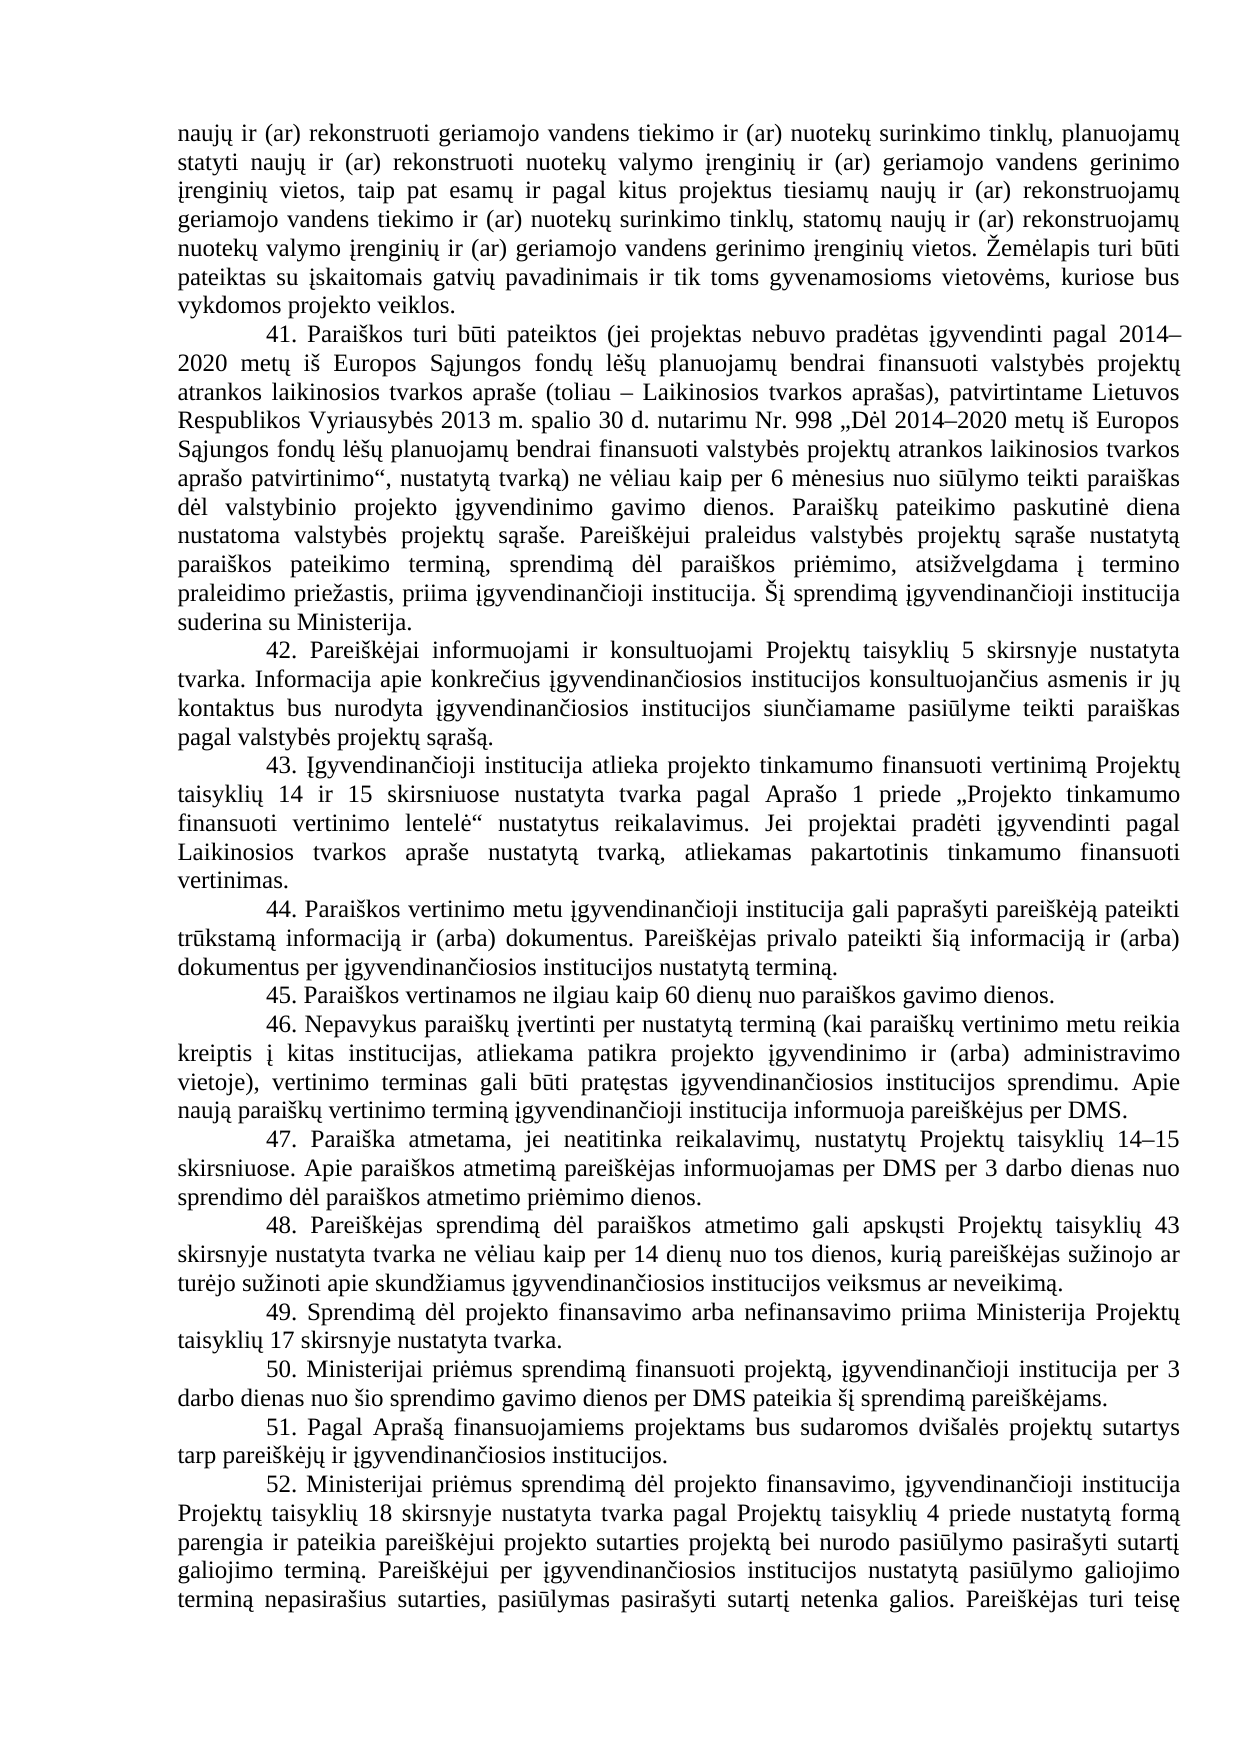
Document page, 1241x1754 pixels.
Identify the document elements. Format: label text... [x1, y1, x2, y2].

text 47. Paraiška atmetama, jei neatitinka reikalavimų, nustatytų Projektų taisyklių 14–15 skirsniuose. Apie paraiškos atmetimą pareiškėjas informuojamas per DMS per 3 darbo dienas nuo sprendimo dėl paraiškos atmetimo priėmimo dienos. [177, 1124, 1181, 1211]
text 42. Pareiškėjai informuojami ir konsultuojami Projektų taisyklių 5 skirsnyje nustatyta tvarka. Informacija apie konkrečius įgyvendinančiosios institucijos konsultuojančius asmenis ir jų kontaktus bus nurodyta įgyvendinančiosios institucijos siunčiamame pasiūlyme teikti paraiškas pagal valstybės projektų sąrašą. [177, 636, 1181, 751]
text 49. Sprendimą dėl projekto finansavimo arba nefinansavimo priima Ministerija Projektų taisyklių 17 skirsnyje nustatyta tvarka. [177, 1297, 1181, 1354]
text 51. Pagal Aprašą finansuojamiems projektams bus sudaromos dvišalės projektų sutartys tarp pareiškėjų ir įgyvendinančiosios institucijos. [177, 1412, 1181, 1469]
text 50. Ministerijai priėmus sprendimą finansuoti projektą, įgyvendinančioji institucija per 3 darbo dienas nuo šio sprendimo gavimo dienos per DMS pateikia šį sprendimą pareiškėjams. [177, 1354, 1181, 1412]
text 48. Pareiškėjas sprendimą dėl paraiškos atmetimo gali apskųsti Projektų taisyklių 43 skirsnyje nustatyta tvarka ne vėliau kaip per 14 dienų nuo tos dienos, kurią pareiškėjas sužinojo ar turėjo sužinoti apie skundžiamus įgyvendinančiosios institucijos veiksmus ar neveikimą. [177, 1211, 1181, 1297]
text 46. Nepavykus paraiškų įvertinti per nustatytą terminą (kai paraiškų vertinimo metu reikia kreiptis į kitas institucijas, atliekama patikra projekto įgyvendinimo ir (arba) administravimo vietoje), vertinimo terminas gali būti pratęstas įgyvendinančiosios institucijos sprendimu. Apie naują paraiškų vertinimo terminą įgyvendinančioji institucija informuoja pareiškėjus per DMS. [177, 1009, 1181, 1124]
text 43. Įgyvendinančioji institucija atlieka projekto tinkamumo finansuoti vertinimą Projektų taisyklių 14 ir 15 skirsniuose nustatyta tvarka pagal Aprašo 1 priede „Projekto tinkamumo finansuoti vertinimo lentelė“ nustatytus reikalavimus. Jei projektai pradėti įgyvendinti pagal Laikinosios tvarkos apraše nustatytą tvarką, atliekamas pakartotinis tinkamumo finansuoti vertinimas. [177, 751, 1181, 894]
text 41. Paraiškos turi būti pateiktos (jei projektas nebuvo pradėtas įgyvendinti pagal 2014–2020 metų iš Europos Sąjungos fondų lėšų planuojamų bendrai finansuoti valstybės projektų atrankos laikinosios tvarkos apraše (toliau – Laikinosios tvarkos aprašas), patvirtintame Lietuvos Respublikos Vyriausybės 2013 m. spalio 30 d. nutarimu Nr. 998 „Dėl 2014–2020 metų iš Europos Sąjungos fondų lėšų planuojamų bendrai finansuoti valstybės projektų atrankos laikinosios tvarkos aprašo patvirtinimo“, nustatytą tvarką) ne vėliau kaip per 6 mėnesius nuo siūlymo teikti paraiškas dėl valstybinio projekto įgyvendinimo gavimo dienos. Paraiškų pateikimo paskutinė diena nustatoma valstybės projektų sąraše. Pareiškėjui praleidus valstybės projektų sąraše nustatytą paraiškos pateikimo terminą, sprendimą dėl paraiškos priėmimo, atsižvelgdama į termino praleidimo priežastis, priima įgyvendinančioji institucija. Šį sprendimą įgyvendinančioji institucija suderina su Ministerija. [177, 319, 1181, 636]
text 52. Ministerijai priėmus sprendimą dėl projekto finansavimo, įgyvendinančioji institucija Projektų taisyklių 18 skirsnyje nustatyta tvarka pagal Projektų taisyklių 4 priede nustatytą formą parengia ir pateikia pareiškėjui projekto sutarties projektą bei nurodo pasiūlymo pasirašyti sutartį galiojimo terminą. Pareiškėjui per įgyvendinančiosios institucijos nustatytą pasiūlymo galiojimo terminą nepasirašius sutarties, pasiūlymas pasirašyti sutartį netenka galios. Pareiškėjas turi teisę [177, 1469, 1181, 1613]
text 45. Paraiškos vertinamos ne ilgiau kaip 60 dienų nuo paraiškos gavimo dienos. [177, 981, 1181, 1009]
text 44. Paraiškos vertinimo metu įgyvendinančioji institucija gali paprašyti pareiškėją pateikti trūkstamą informaciją ir (arba) dokumentus. Pareiškėjas privalo pateikti šią informaciją ir (arba) dokumentus per įgyvendinančiosios institucijos nustatytą terminą. [177, 894, 1181, 981]
text naujų ir (ar) rekonstruoti geriamojo vandens tiekimo ir (ar) nuotekų surinkimo tinklų, planuojamų statyti naujų ir (ar) rekonstruoti nuotekų valymo įrenginių ir (ar) geriamojo vandens gerinimo įrenginių vietos, taip pat esamų ir pagal kitus projektus tiesiamų naujų ir (ar) rekonstruojamų geriamojo vandens tiekimo ir (ar) nuotekų surinkimo tinklų, statomų naujų ir (ar) rekonstruojamų nuotekų valymo įrenginių ir (ar) geriamojo vandens gerinimo įrenginių vietos. Žemėlapis turi būti pateiktas su įskaitomais gatvių pavadinimais ir tik toms gyvenamosioms vietovėms, kuriose bus vykdomos projekto veiklos. [177, 118, 1181, 319]
